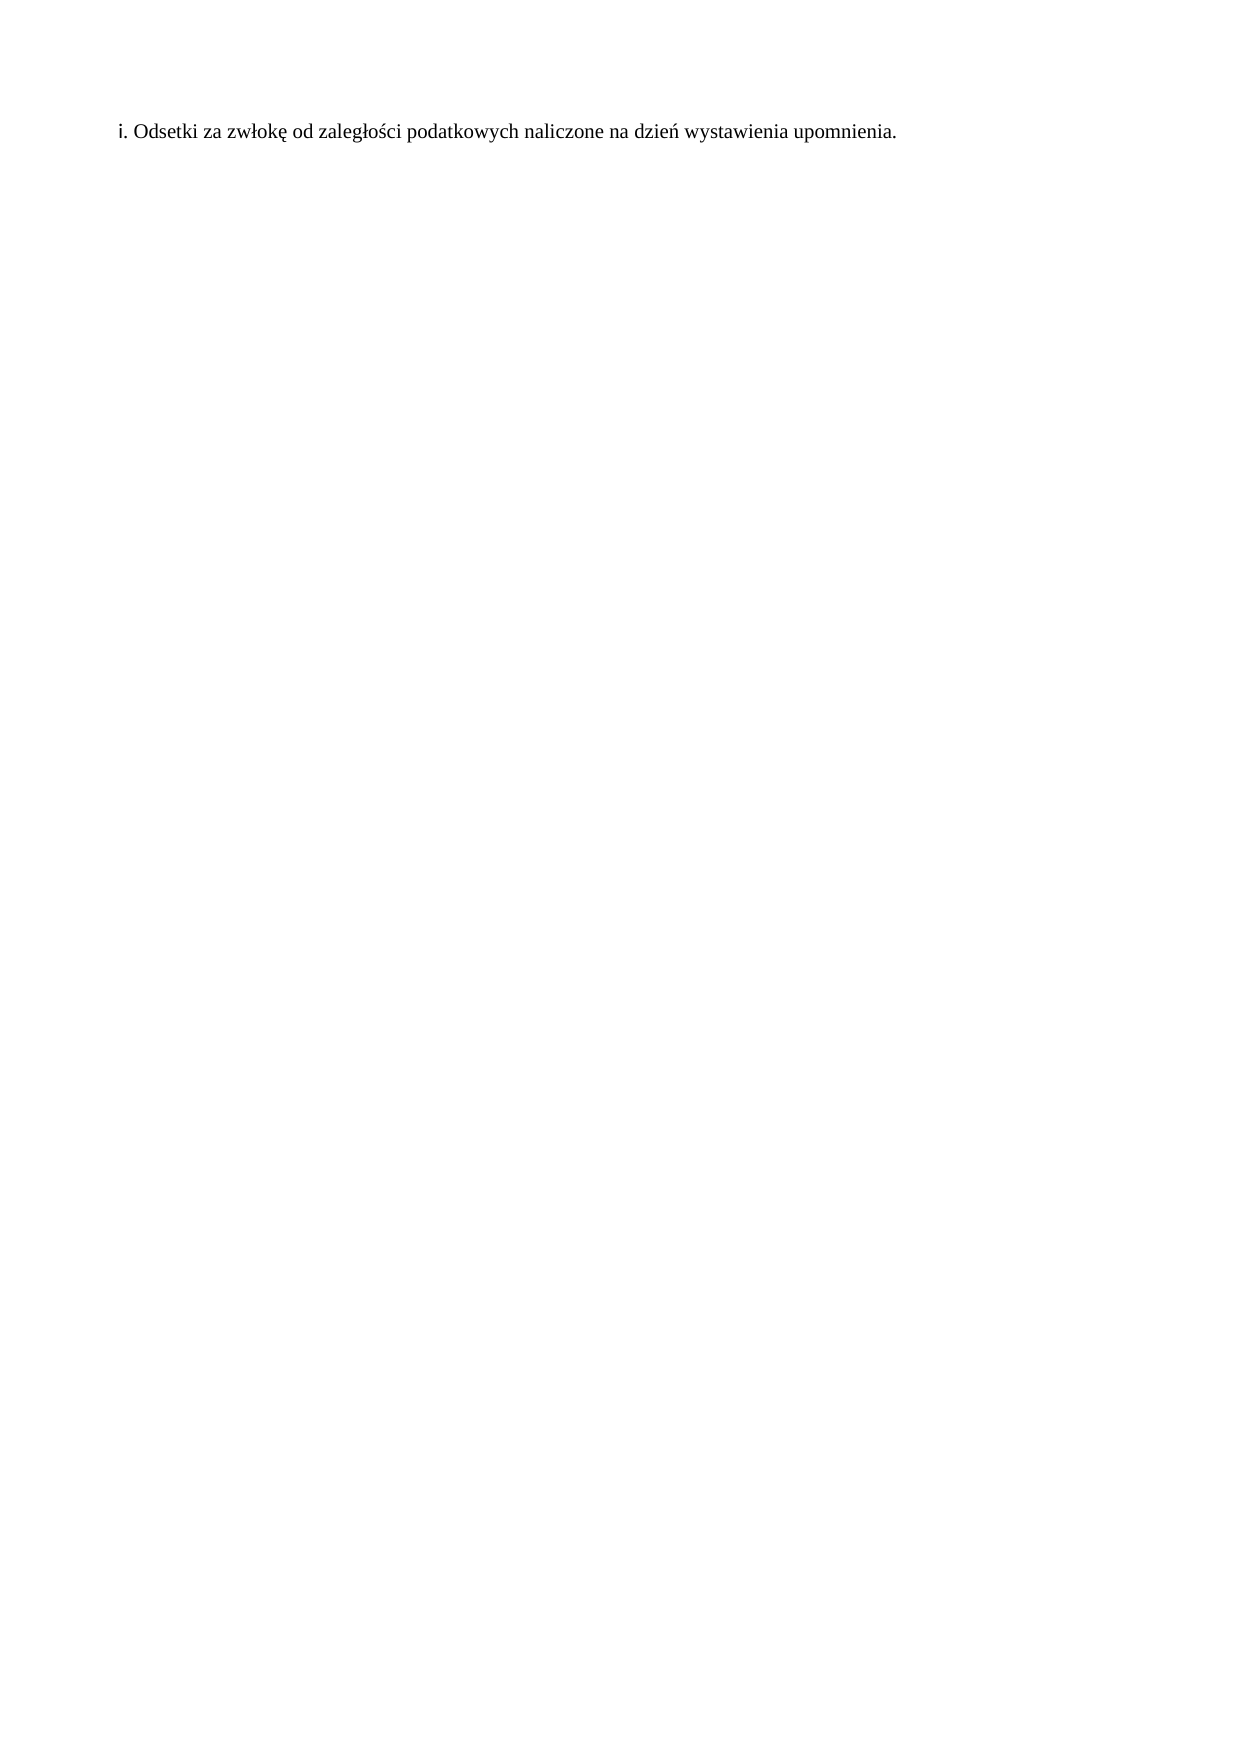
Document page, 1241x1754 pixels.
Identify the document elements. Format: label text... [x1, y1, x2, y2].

text . Odsetki za zwłokę od zaległości podatkowych naliczone na dzień wystawienia upomnienia. [118, 118, 1122, 143]
